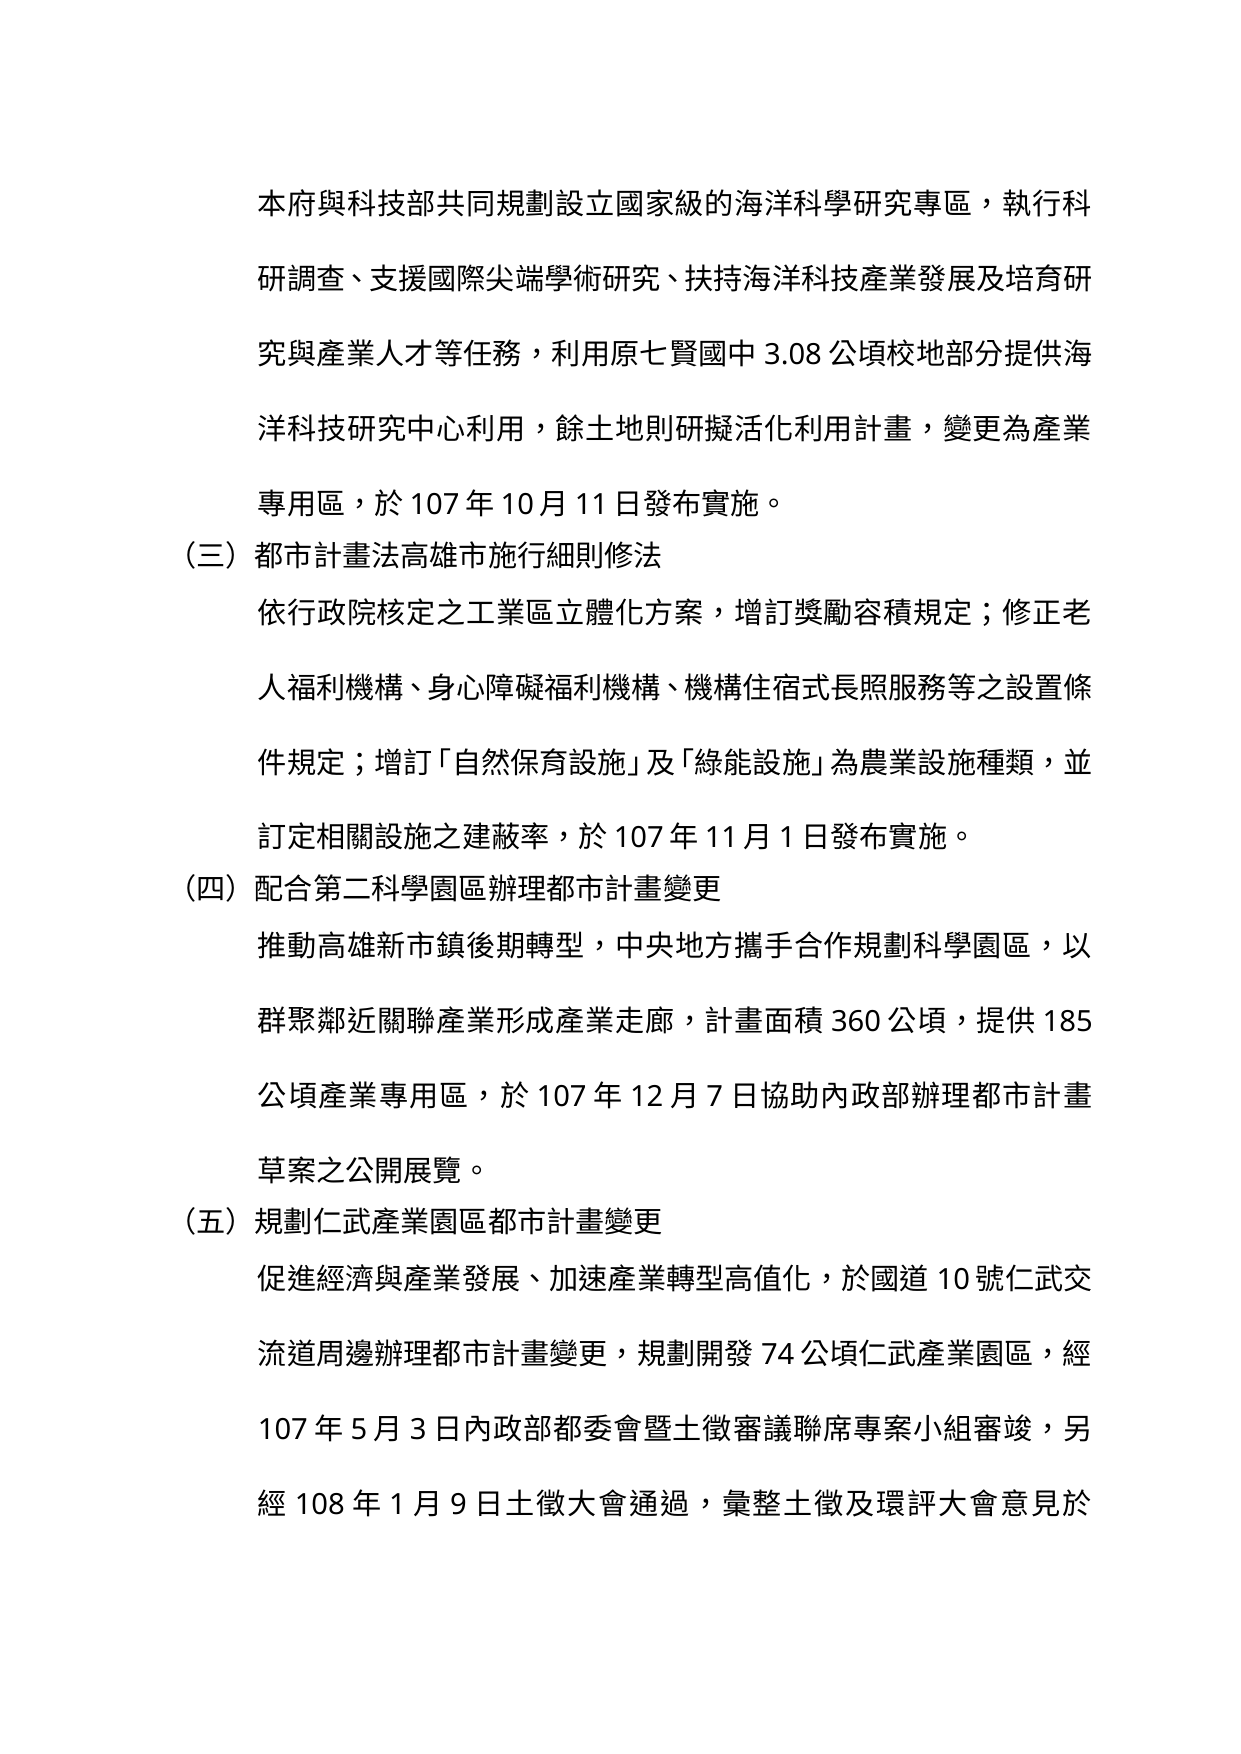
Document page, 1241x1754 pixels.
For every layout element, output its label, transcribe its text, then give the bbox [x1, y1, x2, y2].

text 依行政院核定之工業區立體化方案，增訂獎勵容積規定；修正老人福利機構、身心障礙福利機構、機構住宿式長照服務等之設置條件規定；增訂「自然保育設施」及「綠能設施」為農業設施種類，並訂定相關設施之建蔽率，於107年11月1日發布實施。 [258, 573, 1092, 873]
text （五）規劃仁武產業園區都市計畫變更 [148, 1206, 1092, 1239]
text （三）都市計畫法高雄市施行細則修法 [148, 539, 1092, 573]
text （四）配合第二科學園區辦理都市計畫變更 [148, 873, 1092, 906]
text 促進經濟與產業發展、加速產業轉型高值化，於國道10號仁武交流道周邊辦理都市計畫變更，規劃開發74公頃仁武產業園區，經107年5月3日內政部都委會暨土徵審議聯席專案小組審竣，另經108年1月9日土徵大會通過，彙整土徵及環評大會意見於 [258, 1239, 1092, 1539]
text 本府與科技部共同規劃設立國家級的海洋科學研究專區，執行科研調查、支援國際尖端學術研究、扶持海洋科技產業發展及培育研究與產業人才等任務，利用原七賢國中3.08公頃校地部分提供海洋科技研究中心利用，餘土地則研擬活化利用計畫，變更為產業專用區，於107年10月11日發布實施。 [258, 164, 1092, 539]
text 推動高雄新市鎮後期轉型，中央地方攜手合作規劃科學園區，以群聚鄰近關聯產業形成產業走廊，計畫面積360公頃，提供185公頃產業專用區，於107年12月7日協助內政部辦理都市計畫草案之公開展覽。 [258, 906, 1092, 1206]
